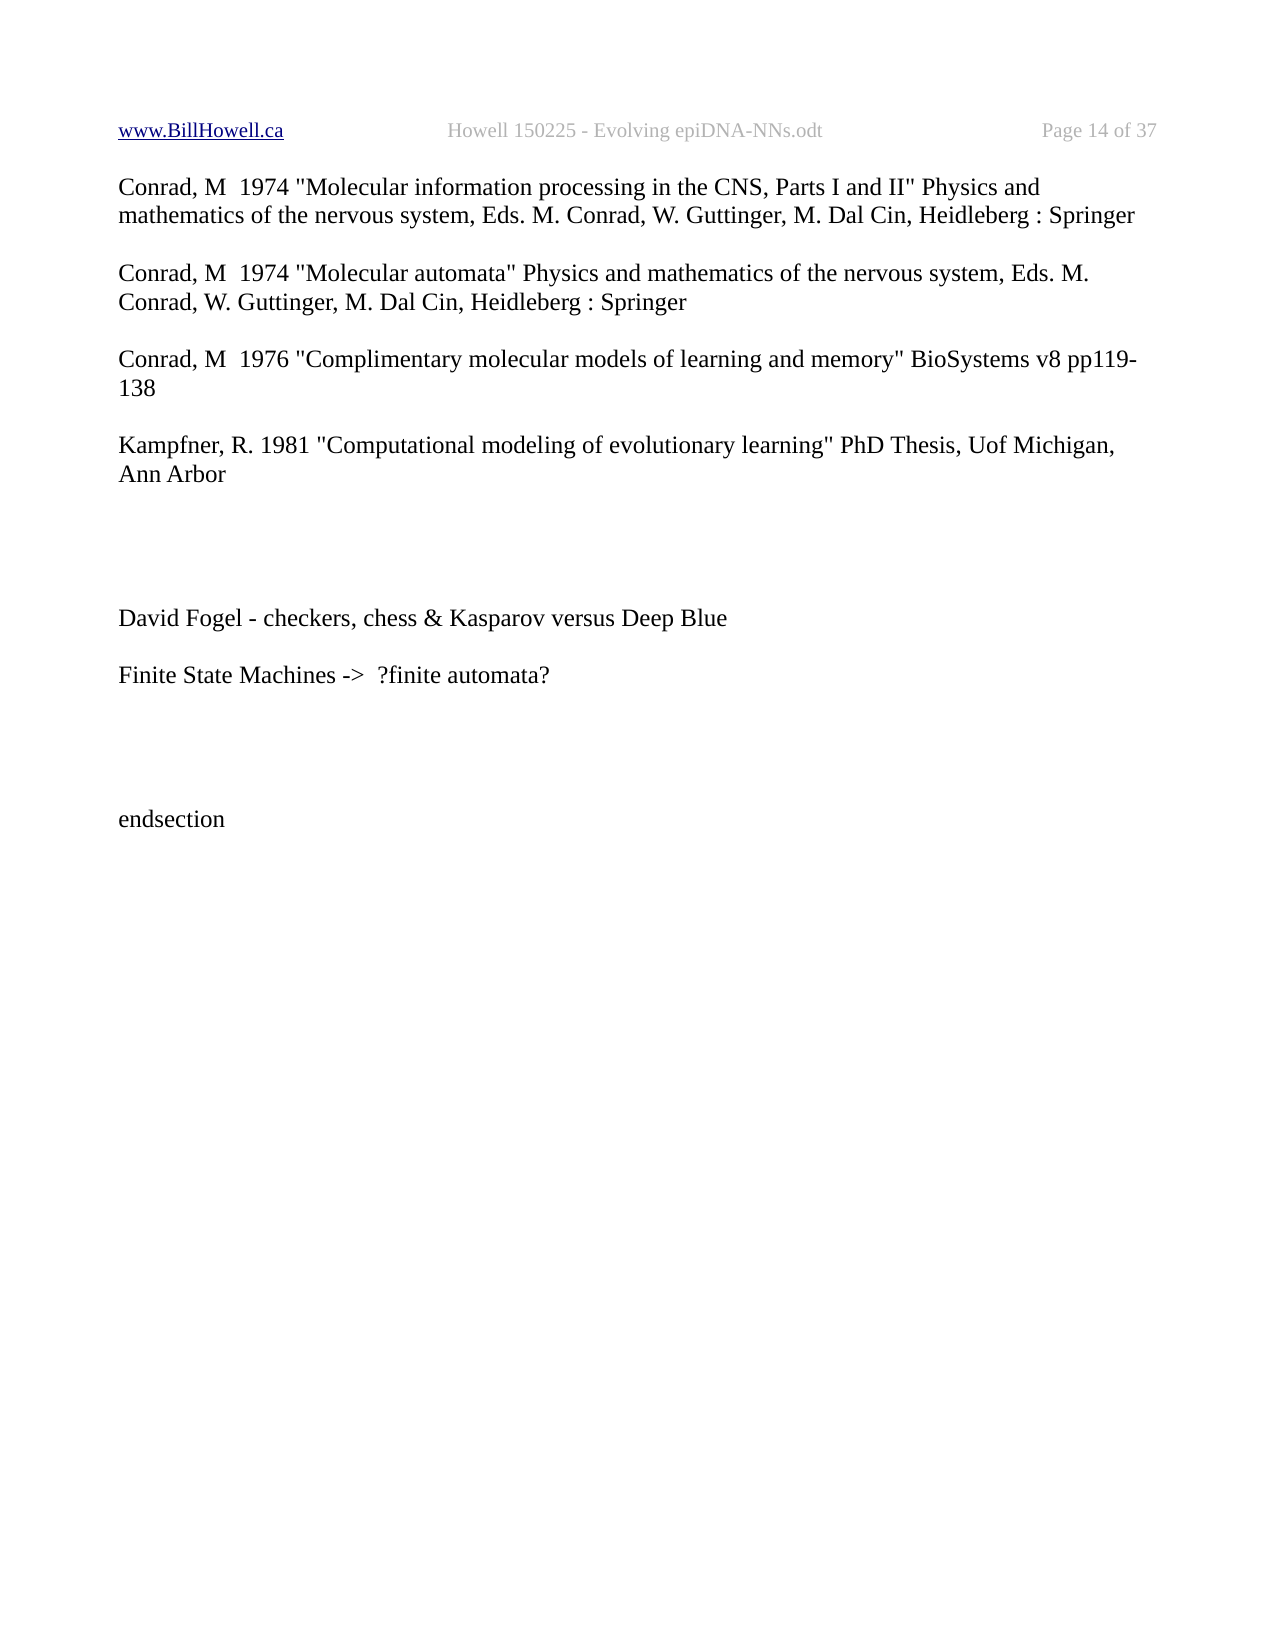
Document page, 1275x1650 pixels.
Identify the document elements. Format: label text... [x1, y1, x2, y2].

text David Fogel - checkers, chess & Kasparov versus Deep Blue [118, 603, 1157, 632]
text Finite State Machines -> ?finite automata? [118, 660, 1157, 689]
text Conrad, M 1976 "Complimentary molecular models of learning and memory" BioSystems v8 pp119-138 [118, 344, 1157, 402]
text Conrad, M 1974 "Molecular information processing in the CNS, Parts I and II" Physics and mathematics of the nervous system, Eds. M. Conrad, W. Guttinger, M. Dal Cin, Heidleberg : Springer [118, 172, 1157, 229]
text endsection [118, 804, 1157, 833]
text Conrad, M 1974 "Molecular automata" Physics and mathematics of the nervous system, Eds. M. Conrad, W. Guttinger, M. Dal Cin, Heidleberg : Springer [118, 258, 1157, 315]
text Kampfner, R. 1981 "Computational modeling of evolutionary learning" PhD Thesis, Uof Michigan, Ann Arbor [118, 430, 1157, 488]
